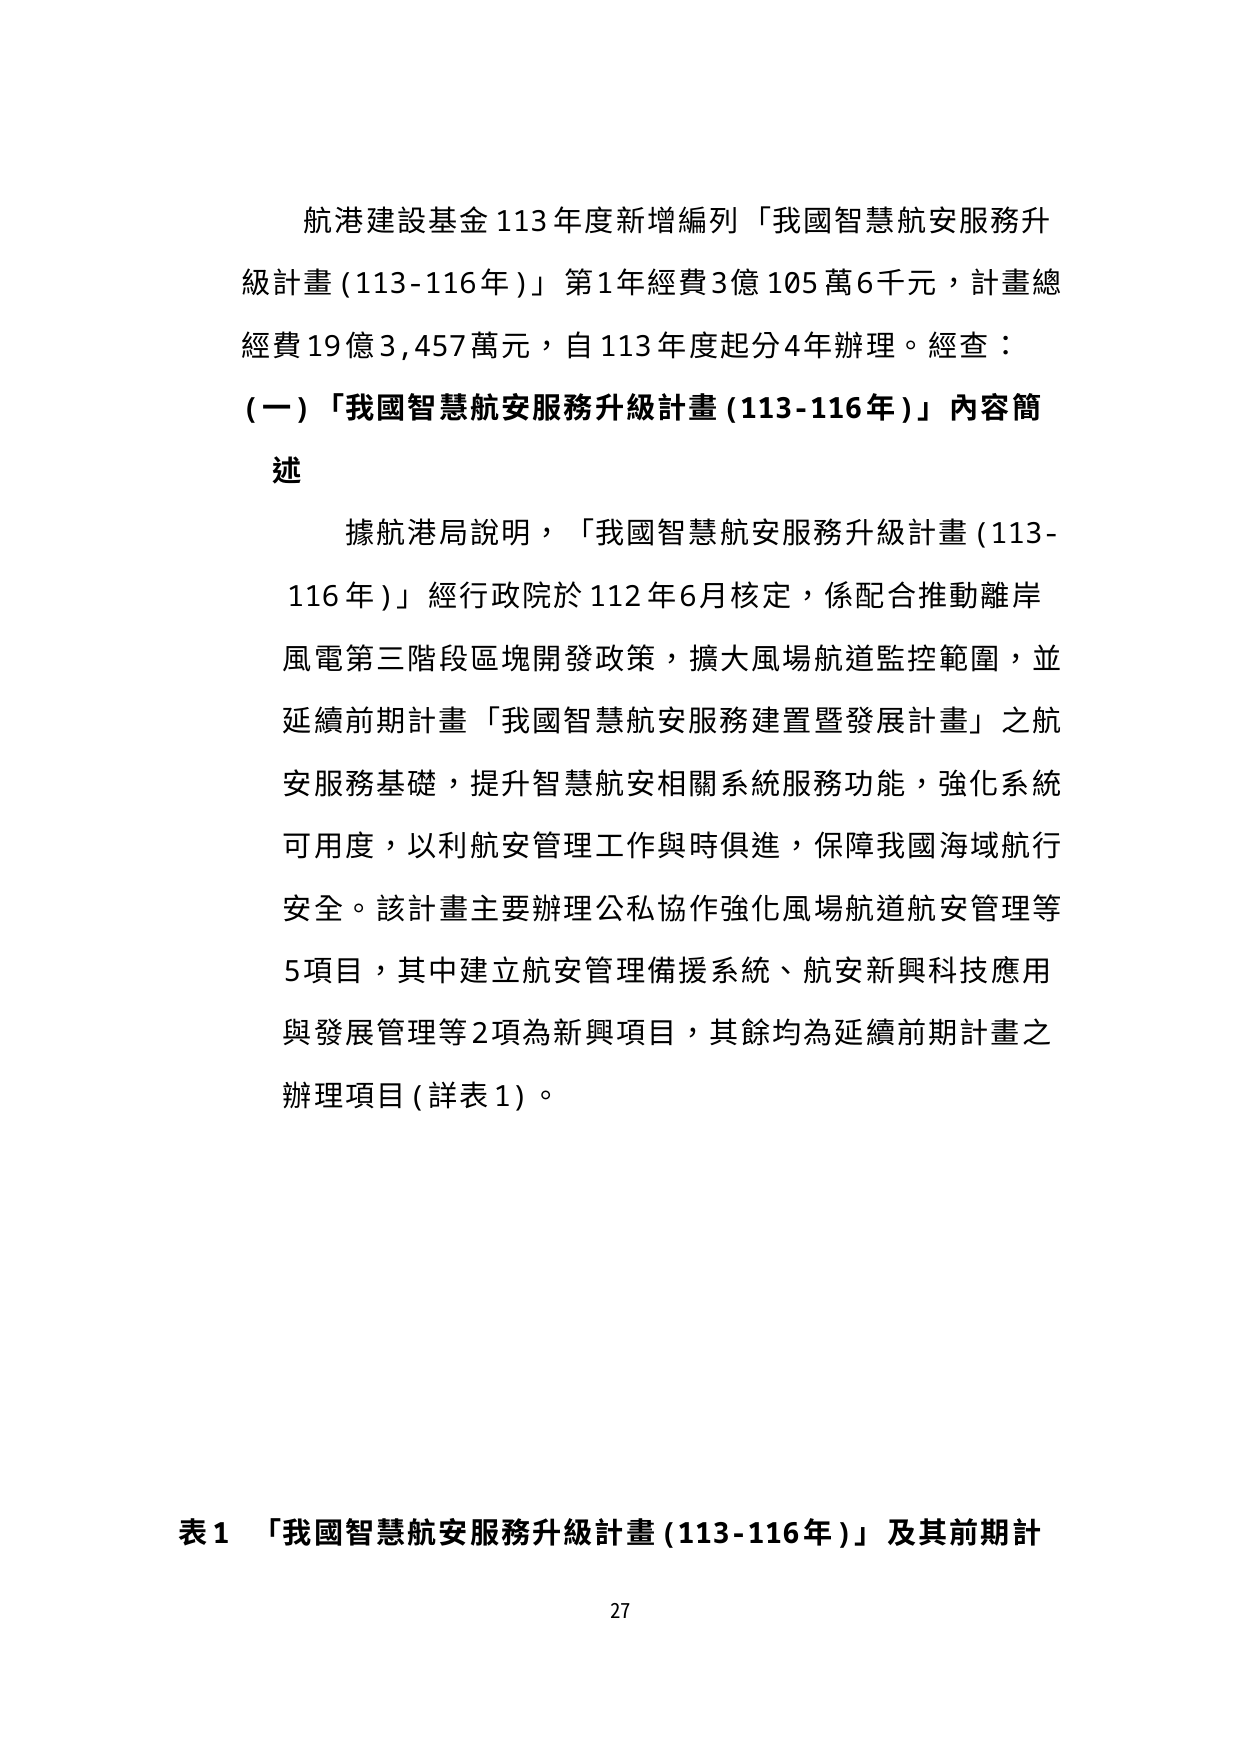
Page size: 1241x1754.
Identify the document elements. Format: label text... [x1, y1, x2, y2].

text 據航港局說明，「我國智慧航安服務升級計畫(113-116年)」經行政院於112年6月核定，係配合推動離岸風電第三階段區塊開發政策，擴大風場航道監控範圍，並延續前期計畫「我國智慧航安服務建置暨發展計畫」之航安服務基礎，提升智慧航安相關系統服務功能，強化系統可用度，以利航安管理工作與時俱進，保障我國海域航行安全。該計畫主要辦理公私協作強化風場航道航安管理等5項目，其中建立航安管理備援系統、航安新興科技應用與發展管理等2項為新興項目，其餘均為延續前期計畫之辦理項目(詳表1)。 [277, 490, 1063, 1115]
text 表1 「我國智慧航安服務升級計畫(113-116年)」及其前期計 [176, 1490, 1063, 1552]
text 航港建設基金113年度新增編列「我國智慧航安服務升級計畫(113-116年)」第1年經費3億105萬6千元，計畫總經費19億3,457萬元，自113年度起分4年辦理。經查： [236, 177, 1063, 365]
text (一)「我國智慧航安服務升級計畫(113-116年)」內容簡述 [236, 365, 1063, 490]
